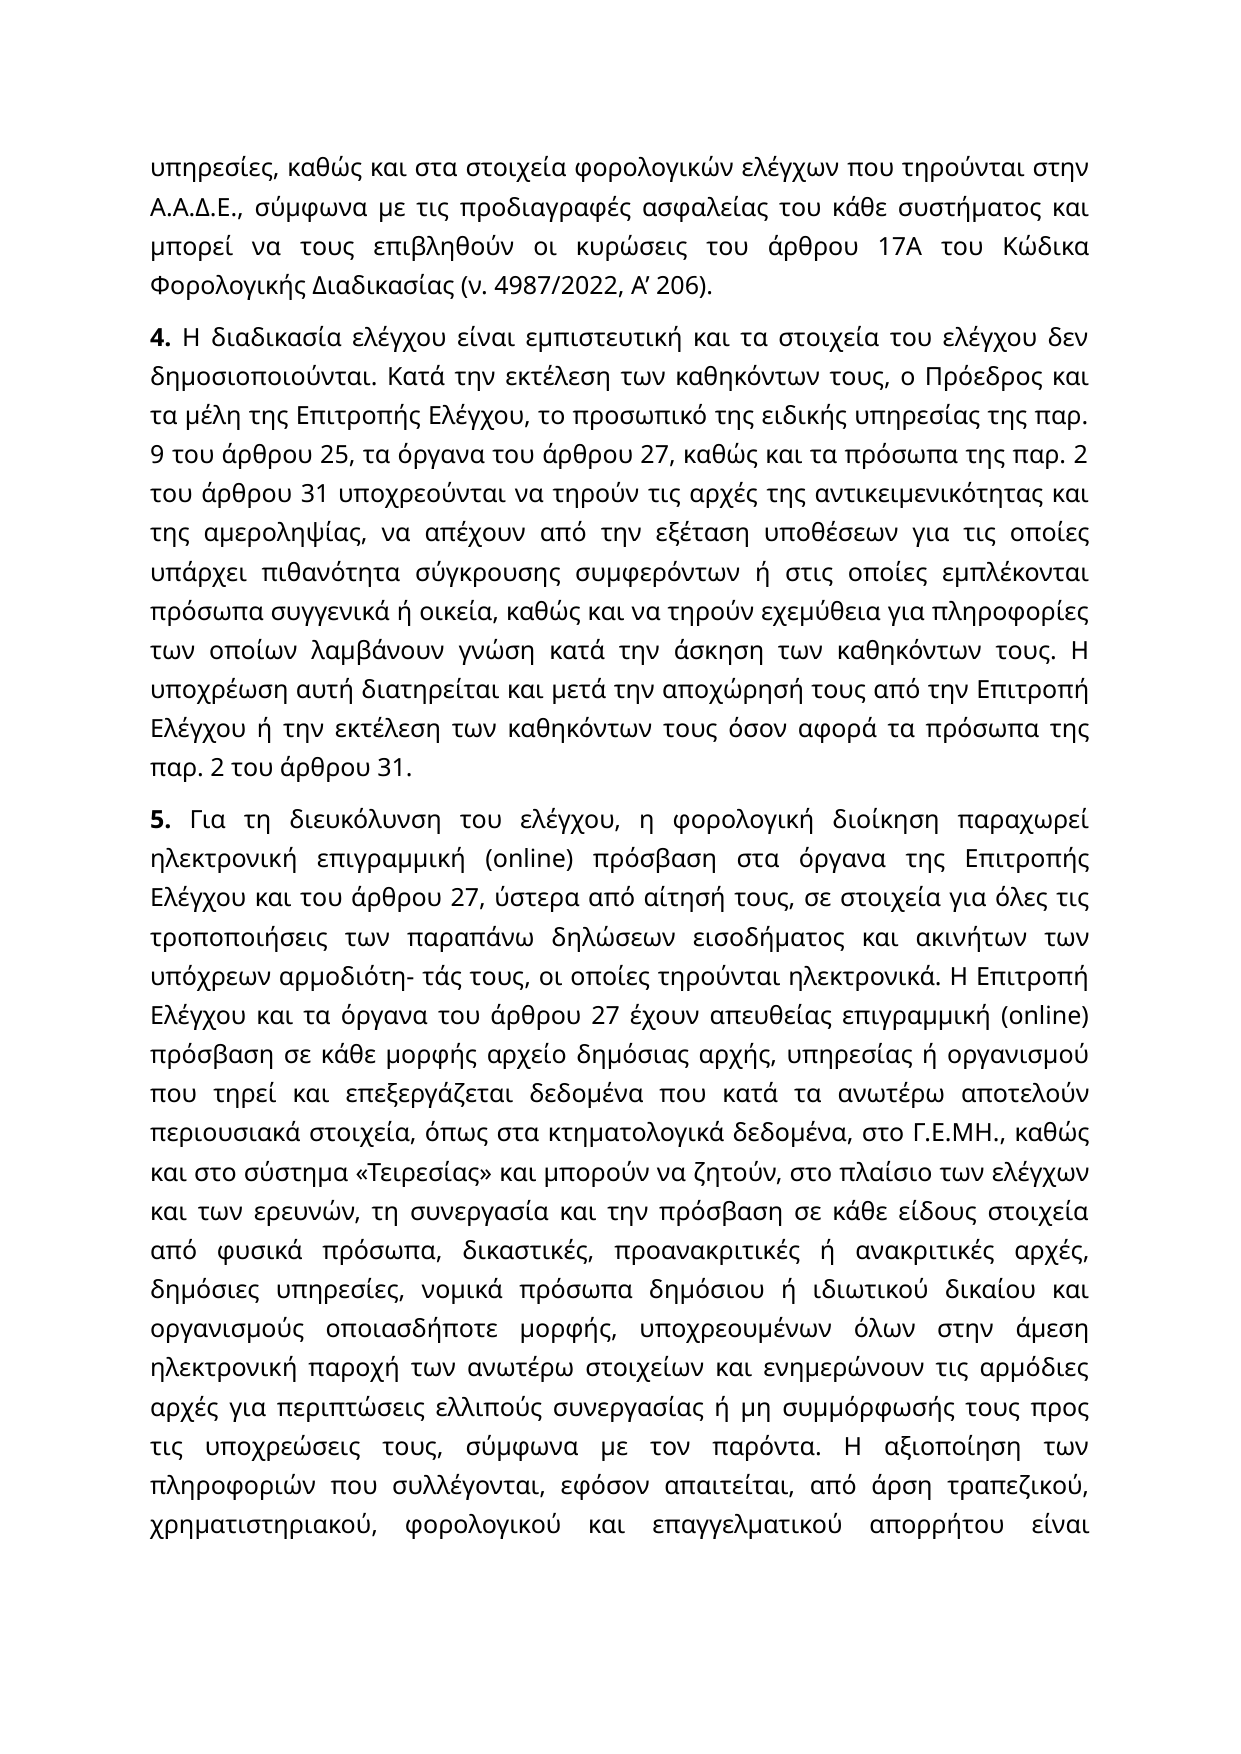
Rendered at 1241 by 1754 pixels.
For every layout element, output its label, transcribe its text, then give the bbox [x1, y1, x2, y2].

text 4. Η διαδικασία ελέγχου είναι εμπιστευτική και τα στοιχεία του ελέγχου δεν δημοσιοποιούνται. Κατά την εκτέλεση των καθηκόντων τους, ο Πρόεδρος και τα μέλη της Επιτροπής Ελέγχου, το προσωπικό της ειδικής υπηρεσίας της παρ. 9 του άρθρου 25, τα όργανα του άρθρου 27, καθώς και τα πρόσωπα της παρ. 2 του άρθρου 31 υποχρεούνται να τηρούν τις αρχές της αντικειμενικότητας και της αμεροληψίας, να απέχουν από την εξέταση υποθέσεων για τις οποίες υπάρχει πιθανότητα σύγκρουσης συμφερόντων ή στις οποίες εμπλέκονται πρόσωπα συγγενικά ή οικεία, καθώς και να τηρούν εχεμύθεια για πληροφορίες των οποίων λαμβάνουν γνώση κατά την άσκηση των καθηκόντων τους. Η υποχρέωση αυτή διατηρείται και μετά την αποχώρησή τους από την Επιτροπή Ελέγχου ή την εκτέλεση των καθηκόντων τους όσον αφορά τα πρόσωπα της παρ. 2 του άρθρου 31. [150, 319, 1090, 784]
text 5. Για τη διευκόλυνση του ελέγχου, η φορολογική διοίκηση παραχωρεί ηλεκτρονική επιγραμμική (online) πρόσβαση στα όργανα της Επιτροπής Ελέγχου και του άρθρου 27, ύστερα από αίτησή τους, σε στοιχεία για όλες τις τροποποιήσεις των παραπάνω δηλώσεων εισοδήματος και ακινήτων των υπόχρεων αρμοδιότη- τάς τους, οι οποίες τηρούνται ηλεκτρονικά. Η Επιτροπή Ελέγχου και τα όργανα του άρθρου 27 έχουν απευθείας επιγραμμική (online) πρόσβαση σε κάθε μορφής αρχείο δημόσιας αρχής, υπηρεσίας ή οργανισμού που τηρεί και επεξεργάζεται δεδομένα που κατά τα ανωτέρω αποτελούν περιουσιακά στοιχεία, όπως στα κτηματολογικά δεδομένα, στο Γ.Ε.ΜΗ., καθώς και στο σύστημα «Τειρεσίας» και μπορούν να ζητούν, στο πλαίσιο των ελέγχων και των ερευνών, τη συνεργασία και την πρόσβαση σε κάθε είδους στοιχεία από φυσικά πρόσωπα, δικαστικές, προανακριτικές ή ανακριτικές αρχές, δημόσιες υπηρεσίες, νομικά πρόσωπα δημόσιου ή ιδιωτικού δικαίου και οργανισμούς οποιασδήποτε μορφής, υποχρεουμένων όλων στην άμεση ηλεκτρονική παροχή των ανωτέρω στοιχείων και ενημερώνουν τις αρμόδιες αρχές για περιπτώσεις ελλιπούς συνεργασίας ή μη συμμόρφωσής τους προς τις υποχρεώσεις τους, σύμφωνα με τον παρόντα. Η αξιοποίηση των πληροφοριών που συλλέγονται, εφόσον απαιτείται, από άρση τραπεζικού, χρηματιστηριακού, φορολογικού και επαγγελματικού απορρήτου είναι [150, 802, 1090, 1541]
text υπηρεσίες, καθώς και στα στοιχεία φορολογικών ελέγχων που τηρούνται στην Α.Α.Δ.Ε., σύμφωνα με τις προδιαγραφές ασφαλείας του κάθε συστήματος και μπορεί να τους επιβληθούν οι κυρώσεις του άρθρου 17Α του Κώδικα Φορολογικής Διαδικασίας (ν. 4987/2022, Α’ 206). [150, 150, 1090, 302]
